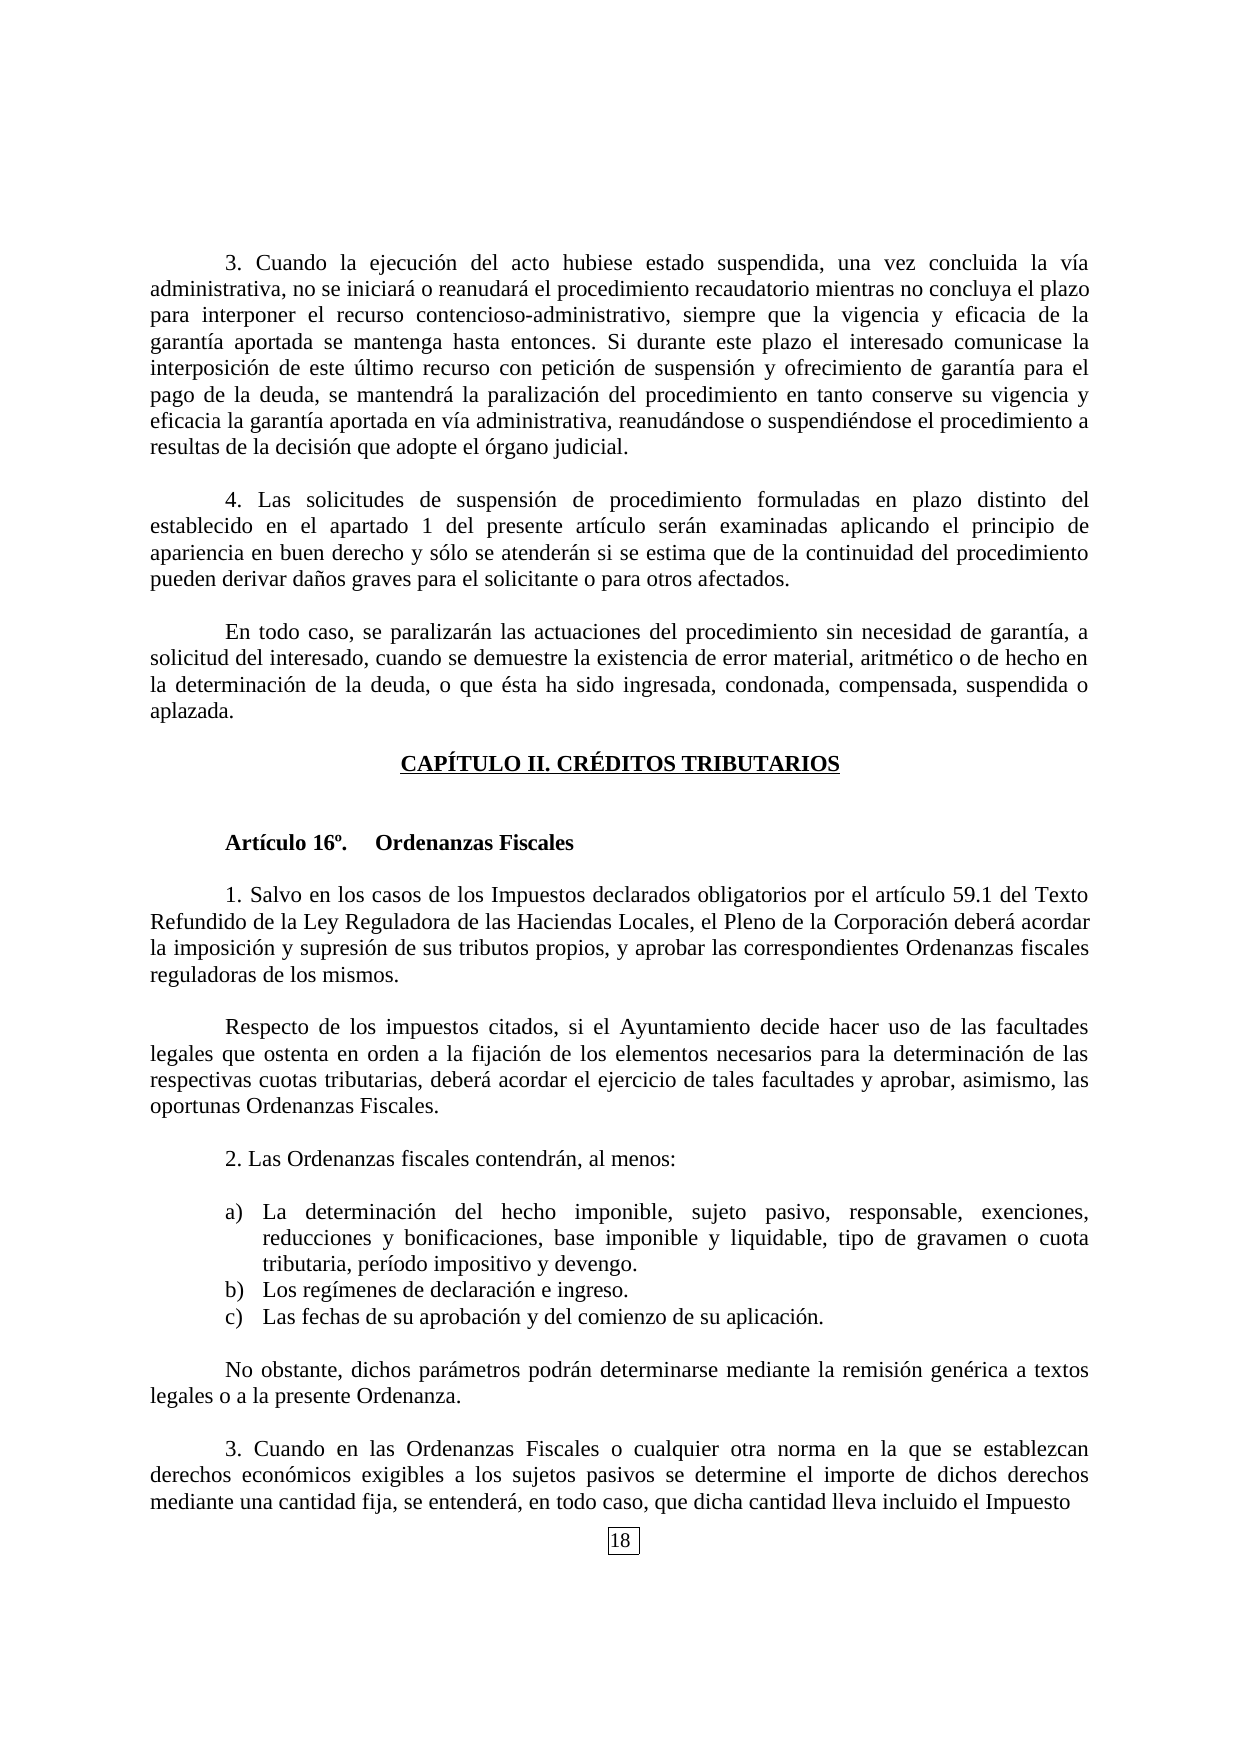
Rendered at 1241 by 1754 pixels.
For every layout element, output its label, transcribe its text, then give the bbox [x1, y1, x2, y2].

list Salvo en los casos de los Impuestos declarados obligatorios por el artículo 59.1 del Texto Refundido de la Ley Reguladora de las Haciendas Locales, el Pleno de la Corporación deberá acordar la imposición y supresión de sus tributos propios, y aprobar las correspondientes Ordenanzas fiscales reguladoras de los mismos. [150, 882, 1091, 987]
text Respecto de los impuestos citados, si el Ayuntamiento decide hacer uso de las facultades legales que ostenta en orden a la fijación de los elementos necesarios para la determinación de las respectivas cuotas tributarias, deberá acordar el ejercicio de tales facultades y aprobar, asimismo, las oportunas Ordenanzas Fiscales. [150, 1013, 1091, 1119]
list La determinación del hecho imponible, sujeto pasivo, responsable, exenciones, reducciones y bonificaciones, base imponible y liquidable, tipo de gravamen o cuota tributaria, período impositivo y devengo. [225, 1198, 1091, 1277]
subtitle CAPÍTULO II. CRÉDITOS TRIBUTARIOS [234, 750, 1006, 777]
text No obstante, dichos parámetros podrán determinarse mediante la remisión genérica a textos legales o a la presente Ordenanza. [150, 1356, 1090, 1409]
list Los regímenes de declaración e ingreso. [225, 1277, 1103, 1303]
list Las Ordenanzas fiscales contendrán, al menos: [225, 1145, 1103, 1171]
list Las fechas de su aprobación y del comienzo de su aplicación. [225, 1303, 1103, 1330]
subtitle Artículo 16º. Ordenanzas Fiscales [225, 829, 1103, 856]
list Cuando la ejecución del acto hubiese estado suspendida, una vez concluida la vía administrativa, no se iniciará o reanudará el procedimiento recaudatorio mientras no concluya el plazo para interponer el recurso contencioso-administrativo, siempre que la vigencia y eficacia de la garantía aportada se mantenga hasta entonces. Si durante este plazo el interesado comunicase la interposición de este último recurso con petición de suspensión y ofrecimiento de garantía para el pago de la deuda, se mantendrá la paralización del procedimiento en tanto conserve su vigencia y eficacia la garantía aportada en vía administrativa, reanudándose o suspendiéndose el procedimiento a resultas de la decisión que adopte el órgano judicial. [150, 249, 1091, 460]
list Cuando en las Ordenanzas Fiscales o cualquier otra norma en la que se establezcan derechos económicos exigibles a los sujetos pasivos se determine el importe de dichos derechos mediante una cantidad fija, se entenderá, en todo caso, que dicha cantidad lleva incluido el Impuesto [150, 1435, 1090, 1514]
text En todo caso, se paralizarán las actuaciones del procedimiento sin necesidad de garantía, a solicitud del interesado, cuando se demuestre la existencia de error material, aritmético o de hecho en la determinación de la deuda, o que ésta ha sido ingresada, condonada, compensada, suspendida o aplazada. [150, 618, 1091, 723]
list Las solicitudes de suspensión de procedimiento formuladas en plazo distinto del establecido en el apartado 1 del presente artículo serán examinadas aplicando el principio de apariencia en buen derecho y sólo se atenderán si se estima que de la continuidad del procedimiento pueden derivar daños graves para el solicitante o para otros afectados. [150, 486, 1091, 592]
